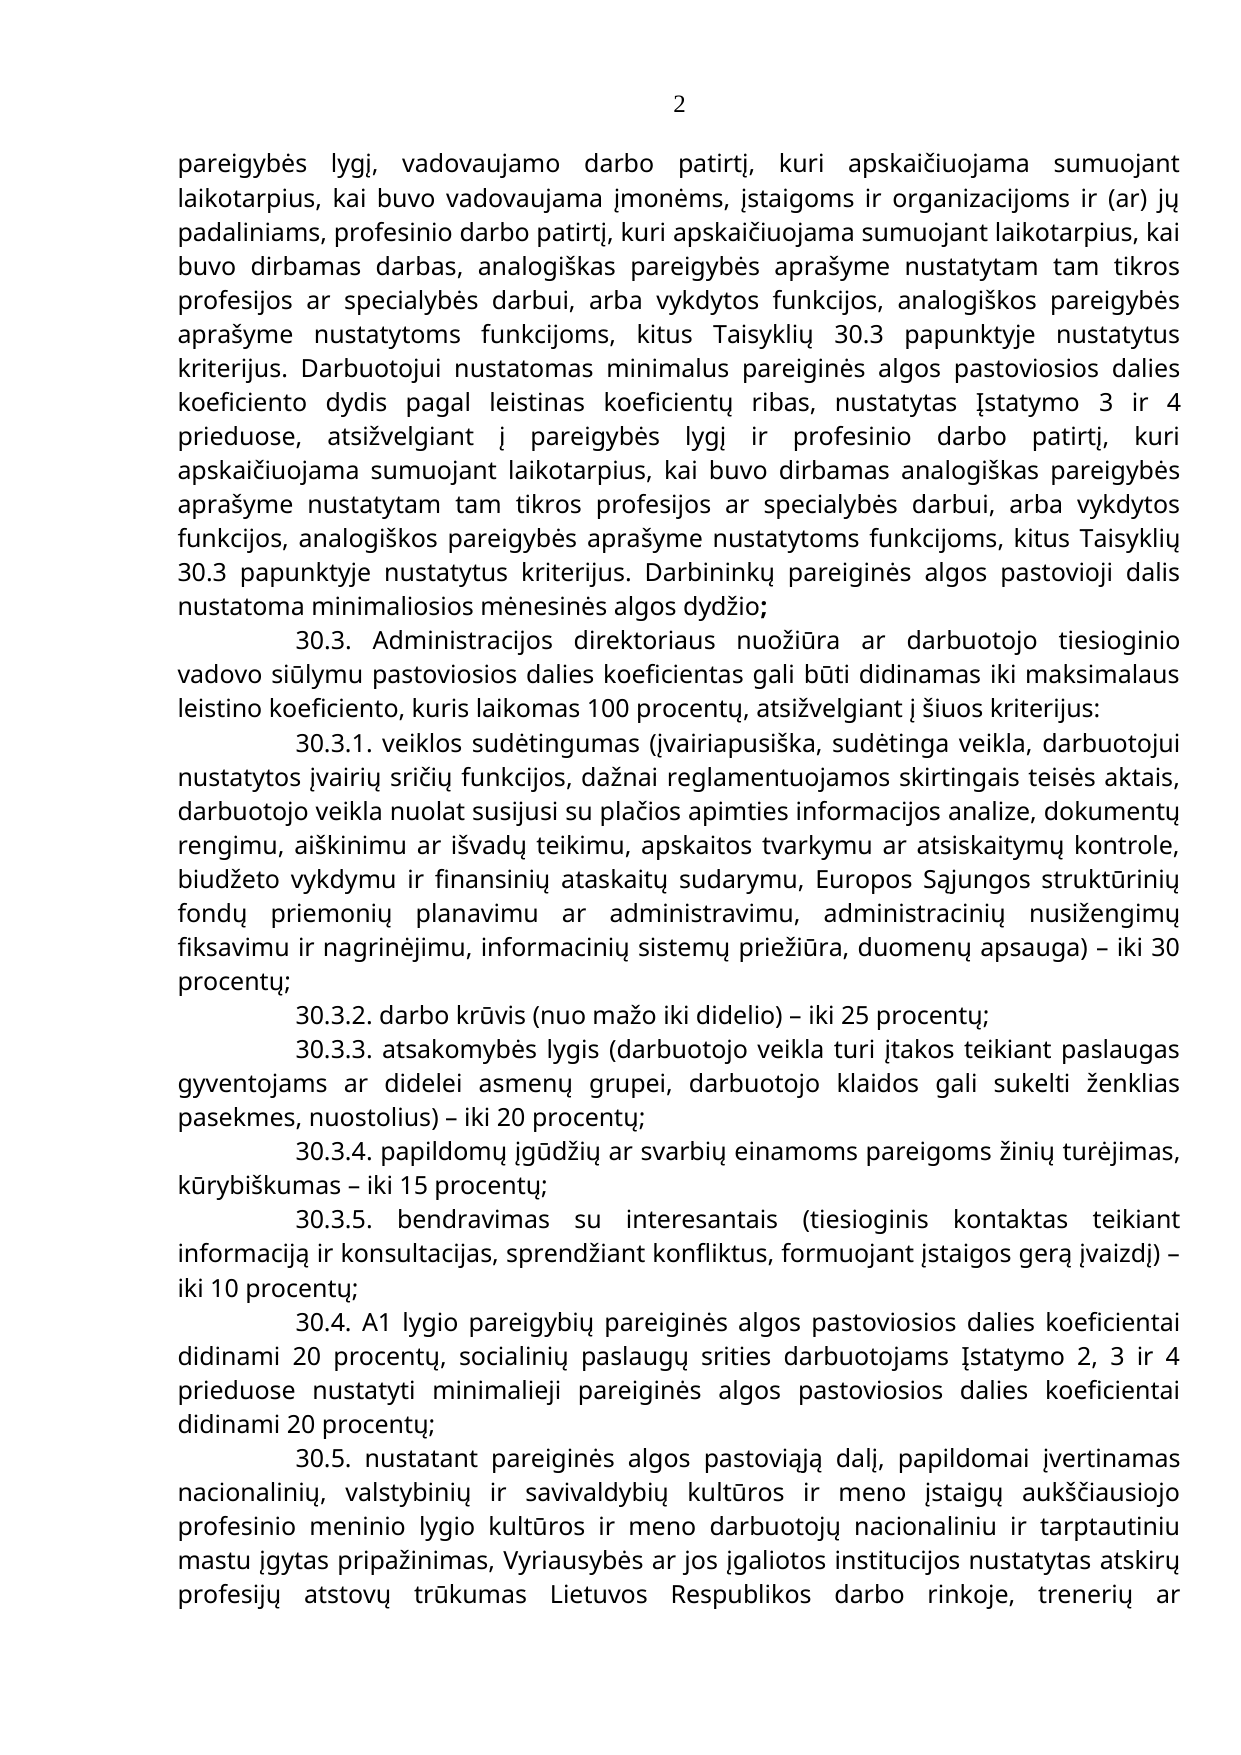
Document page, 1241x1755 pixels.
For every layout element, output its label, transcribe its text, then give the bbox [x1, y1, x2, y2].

text 30.3.1. veiklos sudėtingumas (įvairiapusiška, sudėtinga veikla, darbuotojui nustatytos įvairių sričių funkcijos, dažnai reglamentuojamos skirtingais teisės aktais, darbuotojo veikla nuolat susijusi su plačios apimties informacijos analize, dokumentų rengimu, aiškinimu ar išvadų teikimu, apskaitos tvarkymu ar atsiskaitymų kontrole, biudžeto vykdymu ir finansinių ataskaitų sudarymu, Europos Sąjungos struktūrinių fondų priemonių planavimu ar administravimu, administracinių nusižengimų fiksavimu ir nagrinėjimu, informacinių sistemų priežiūra, duomenų apsauga) – iki 30 procentų; [177, 725, 1181, 998]
text 30.5. nustatant pareiginės algos pastoviąją dalį, papildomai įvertinamas nacionalinių, valstybinių ir savivaldybių kultūros ir meno įstaigų aukščiausiojo profesinio meninio lygio kultūros ir meno darbuotojų nacionaliniu ir tarptautiniu mastu įgytas pripažinimas, Vyriausybės ar jos įgaliotos institucijos nustatytas atskirų profesijų atstovų trūkumas Lietuvos Respublikos darbo rinkoje, trenerių ar [177, 1441, 1181, 1611]
text 30.3. Administracijos direktoriaus nuožiūra ar darbuotojo tiesioginio vadovo siūlymu pastoviosios dalies koeficientas gali būti didinamas iki maksimalaus leistino koeficiento, kuris laikomas 100 procentų, atsižvelgiant į šiuos kriterijus: [177, 623, 1181, 725]
text 30.3.2. darbo krūvis (nuo mažo iki didelio) – iki 25 procentų; [177, 998, 1181, 1032]
text 30.3.4. papildomų įgūdžių ar svarbių einamoms pareigoms žinių turėjimas, kūrybiškumas – iki 15 procentų; [177, 1134, 1181, 1202]
text 30.3.5. bendravimas su interesantais (tiesioginis kontaktas teikiant informaciją ir konsultacijas, sprendžiant konfliktus, formuojant įstaigos gerą įvaizdį) – iki 10 procentų; [177, 1202, 1181, 1304]
text 30.4. A1 lygio pareigybių pareiginės algos pastoviosios dalies koeficientai didinami 20 procentų, socialinių paslaugų srities darbuotojams Įstatymo 2, 3 ir 4 prieduose nustatyti minimalieji pareiginės algos pastoviosios dalies koeficientai didinami 20 procentų; [177, 1304, 1181, 1441]
text pareigybės lygį, vadovaujamo darbo patirtį, kuri apskaičiuojama sumuojant laikotarpius, kai buvo vadovaujama įmonėms, įstaigoms ir organizacijoms ir (ar) jų padaliniams, profesinio darbo patirtį, kuri apskaičiuojama sumuojant laikotarpius, kai buvo dirbamas darbas, analogiškas pareigybės aprašyme nustatytam tam tikros profesijos ar specialybės darbui, arba vykdytos funkcijos, analogiškos pareigybės aprašyme nustatytoms funkcijoms, kitus Taisyklių 30.3 papunktyje nustatytus kriterijus. Darbuotojui nustatomas minimalus pareiginės algos pastoviosios dalies koeficiento dydis pagal leistinas koeficientų ribas, nustatytas Įstatymo 3 ir 4 prieduose, atsižvelgiant į pareigybės lygį ir profesinio darbo patirtį, kuri apskaičiuojama sumuojant laikotarpius, kai buvo dirbamas analogiškas pareigybės aprašyme nustatytam tam tikros profesijos ar specialybės darbui, arba vykdytos funkcijos, analogiškos pareigybės aprašyme nustatytoms funkcijoms, kitus Taisyklių 30.3 papunktyje nustatytus kriterijus. Darbininkų pareiginės algos pastovioji dalis nustatoma minimaliosios mėnesinės algos dydžio; [177, 146, 1181, 623]
text 30.3.3. atsakomybės lygis (darbuotojo veikla turi įtakos teikiant paslaugas gyventojams ar didelei asmenų grupei, darbuotojo klaidos gali sukelti ženklias pasekmes, nuostolius) – iki 20 procentų; [177, 1032, 1181, 1134]
